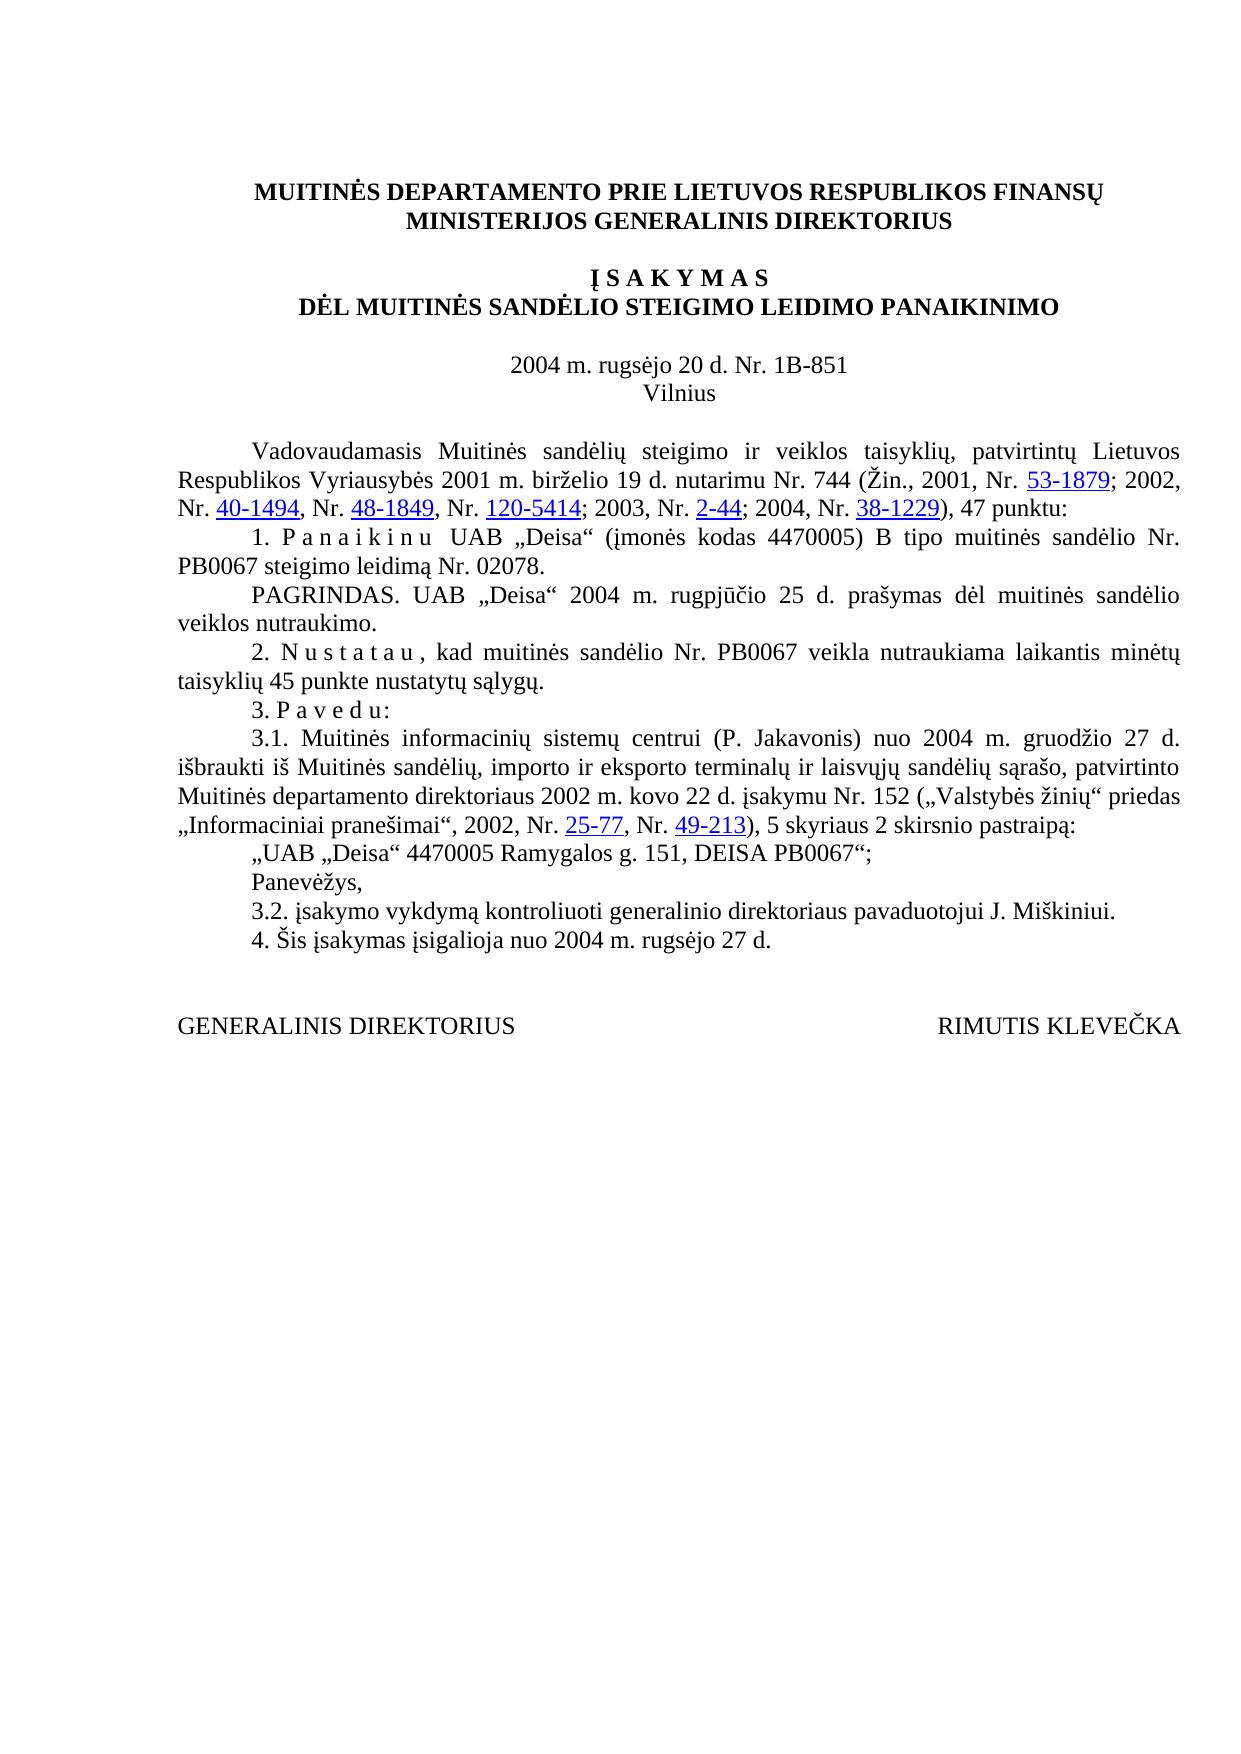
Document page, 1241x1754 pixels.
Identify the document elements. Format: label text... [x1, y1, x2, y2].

text 4. Šis įsakymas įsigalioja nuo 2004 m. rugsėjo 27 d. [177, 925, 1181, 953]
text 2. Nustatau, kad muitinės sandėlio Nr. PB0067 veikla nutraukiama laikantis minėtų taisyklių 45 punkte nustatytų sąlygų. [177, 637, 1181, 695]
text 1. Panaikinu UAB „Deisa“ (įmonės kodas 4470005) B tipo muitinės sandėlio Nr. PB0067 steigimo leidimą Nr. 02078. [177, 522, 1181, 580]
text „UAB „Deisa“ 4470005 Ramygalos g. 151, DEISA PB0067“; [177, 838, 1181, 867]
text PAGRINDAS. UAB „Deisa“ 2004 m. rugpjūčio 25 d. prašymas dėl muitinės sandėlio veiklos nutraukimo. [177, 580, 1181, 637]
text DĖL MUITINĖS SANDĖLIO STEIGIMO LEIDIMO PANAIKINIMO [177, 292, 1181, 321]
text Panevėžys, [177, 867, 1181, 896]
text Vadovaudamasis Muitinės sandėlių steigimo ir veiklos taisyklių, patvirtintų Lietuvos Respublikos Vyriausybės 2001 m. birželio 19 d. nutarimu Nr. 744 (Žin., 2001, Nr. 53-1879; 2002, Nr. 40-1494, Nr. 48-1849, Nr. 120-5414; 2003, Nr. 2-44; 2004, Nr. 38-1229), 47 punktu: [177, 436, 1181, 522]
text 3.1. Muitinės informacinių sistemų centrui (P. Jakavonis) nuo 2004 m. gruodžio 27 d. išbraukti iš Muitinės sandėlių, importo ir eksporto terminalų ir laisvųjų sandėlių sąrašo, patvirtinto Muitinės departamento direktoriaus 2002 m. kovo 22 d. įsakymu Nr. 152 („Valstybės žinių“ priedas „Informaciniai pranešimai“, 2002, Nr. 25-77, Nr. 49-213), 5 skyriaus 2 skirsnio pastraipą: [177, 723, 1181, 838]
text MUITINĖS DEPARTAMENTO PRIE LIETUVOS RESPUBLIKOS FINANSŲ MINISTERIJOS GENERALINIS DIREKTORIUS [177, 177, 1181, 235]
text Vilnius [177, 378, 1181, 407]
text 3. Pavedu: [177, 695, 1181, 723]
text Į S A K Y M A S [177, 263, 1181, 292]
text GENERALINIS DIREKTORIUS RIMUTIS KLEVEČKA [177, 1011, 1181, 1040]
text 3.2. įsakymo vykdymą kontroliuoti generalinio direktoriaus pavaduotojui J. Miškiniui. [177, 896, 1181, 925]
text 2004 m. rugsėjo 20 d. Nr. 1B-851 [177, 350, 1181, 378]
